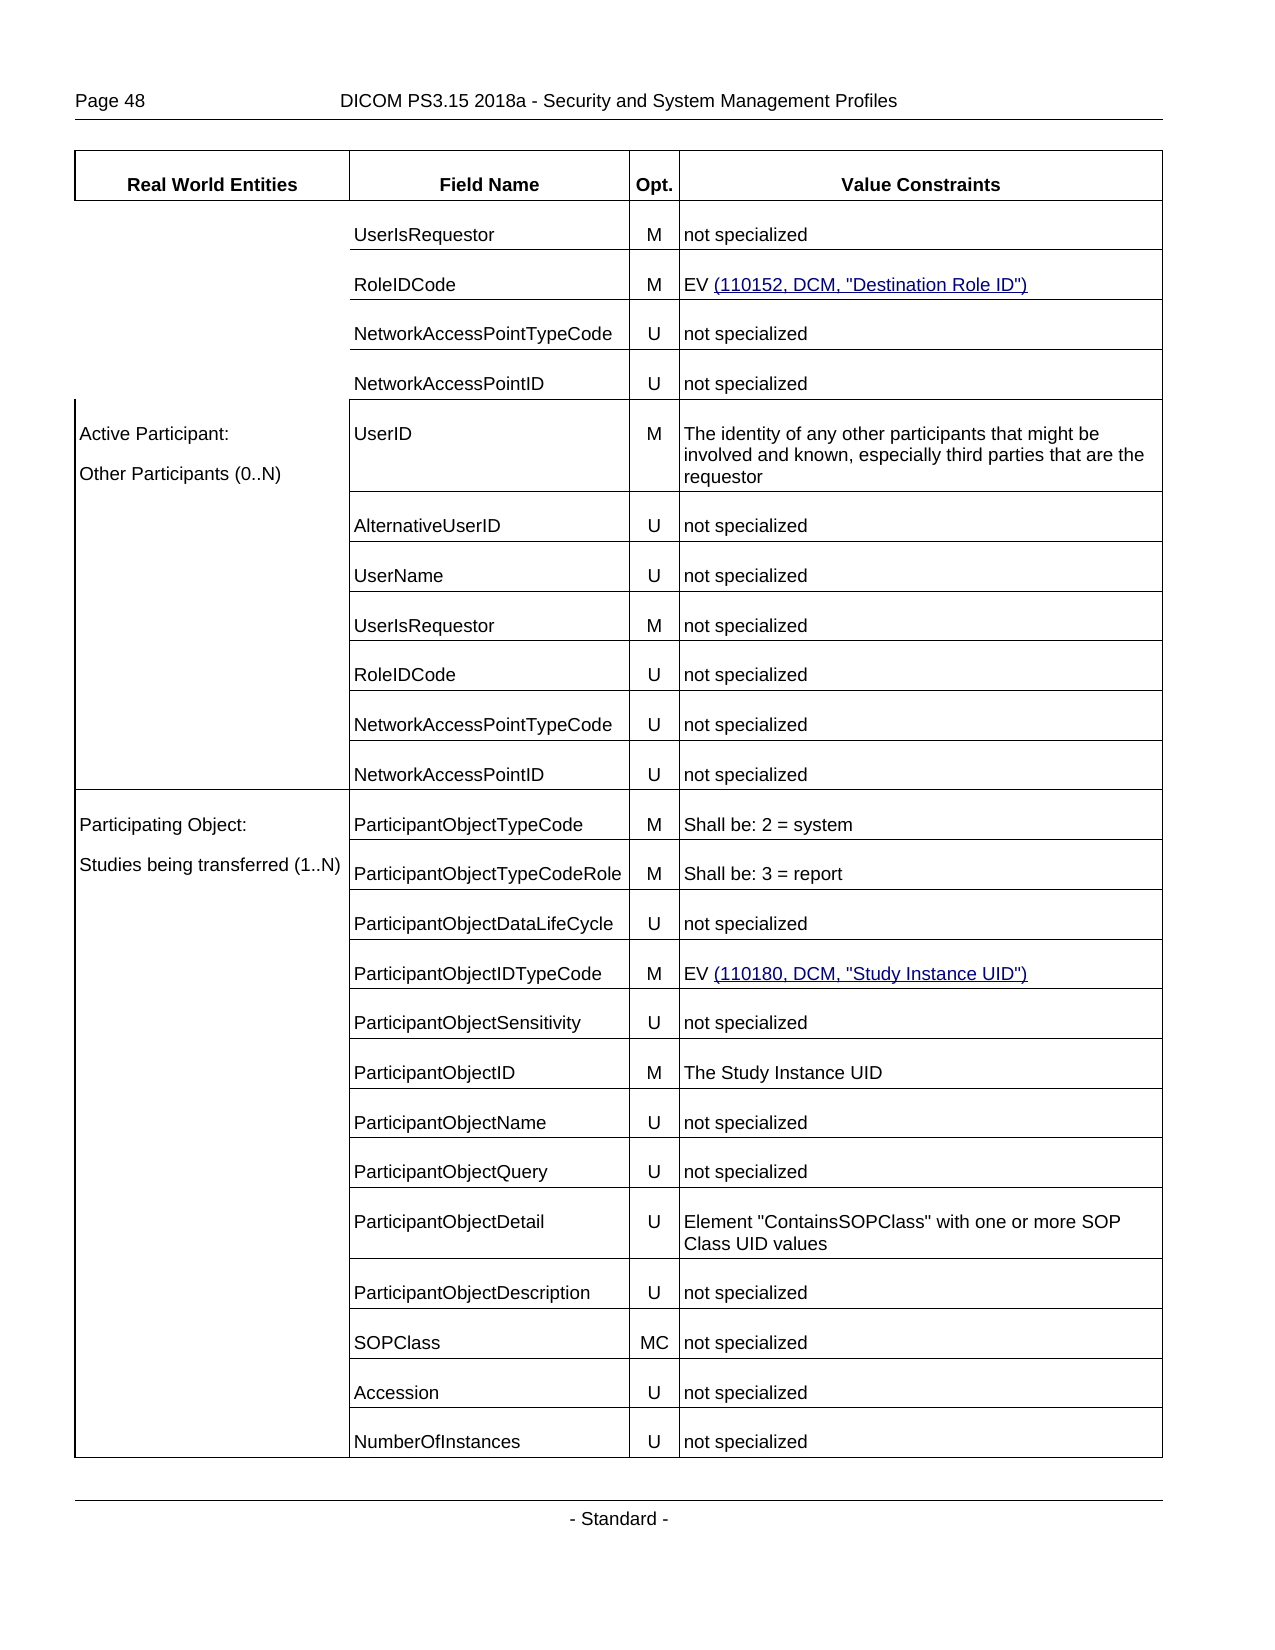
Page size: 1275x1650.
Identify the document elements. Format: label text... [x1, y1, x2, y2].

table_cell M [630, 840, 679, 889]
table_cell ParticipantObjectID [350, 1039, 629, 1087]
table_cell Participating Object: Studies being transferred (1..N) [76, 790, 349, 1457]
table_cell U [630, 300, 679, 349]
table_cell Shall be: 3 = report [680, 840, 1162, 889]
table_cell not specialized [680, 300, 1162, 349]
table_cell U [630, 989, 679, 1038]
table_cell not specialized [680, 350, 1162, 398]
table_cell M [630, 1039, 679, 1087]
table_cell M [630, 592, 679, 640]
table_cell not specialized [680, 1138, 1162, 1187]
table_cell SOPClass [350, 1309, 629, 1357]
table_cell not specialized [680, 989, 1162, 1038]
table_cell M [630, 940, 679, 988]
table_cell NetworkAccessPointID [350, 350, 629, 398]
table_cell U [630, 542, 679, 591]
table_cell NumberOfInstances [350, 1408, 629, 1457]
table_cell U [630, 350, 679, 398]
table_cell U [630, 1408, 679, 1457]
table_cell ParticipantObjectSensitivity [350, 989, 629, 1038]
table_cell NetworkAccessPointID [350, 741, 629, 789]
table_cell ParticipantObjectName [350, 1089, 629, 1137]
table_cell M [630, 400, 679, 491]
table_cell not specialized [680, 1408, 1162, 1457]
table_cell not specialized [680, 492, 1162, 541]
table_cell U [630, 492, 679, 541]
table_header Opt. [630, 151, 679, 200]
table_cell UserIsRequestor [350, 201, 629, 249]
table_header Field Name [350, 151, 629, 200]
table_cell not specialized [680, 201, 1162, 249]
table_cell not specialized [680, 1309, 1162, 1357]
table_cell not specialized [680, 1089, 1162, 1137]
table_cell ParticipantObjectDescription [350, 1259, 629, 1308]
table_cell EV (110180, DCM, "Study Instance UID") [680, 940, 1162, 988]
table_cell Element "ContainsSOPClass" with one or more SOP Class UID values [680, 1188, 1162, 1258]
table_cell M [630, 250, 679, 299]
table_cell U [630, 1188, 679, 1258]
table_cell ParticipantObjectQuery [350, 1138, 629, 1187]
table_cell ParticipantObjectDataLifeCycle [350, 890, 629, 938]
table_cell M [630, 790, 679, 839]
table_cell not specialized [680, 592, 1162, 640]
table_cell not specialized [680, 691, 1162, 740]
table_header Real World Entities [76, 151, 349, 200]
table_cell not specialized [680, 1359, 1162, 1407]
table_header Value Constraints [680, 151, 1162, 200]
table_cell EV (110152, DCM, "Destination Role ID") [680, 250, 1162, 299]
table_cell not specialized [680, 1259, 1162, 1308]
table_cell Accession [350, 1359, 629, 1407]
table_cell AlternativeUserID [350, 492, 629, 541]
table_cell MC [630, 1309, 679, 1357]
table_cell RoleIDCode [350, 250, 629, 299]
table_cell M [630, 201, 679, 249]
table_cell not specialized [680, 542, 1162, 591]
table_cell U [630, 1138, 679, 1187]
table_cell UserIsRequestor [350, 592, 629, 640]
table_cell not specialized [680, 741, 1162, 789]
table_cell UserName [350, 542, 629, 591]
table_cell The identity of any other participants that might be involved and known, especially third parties that are the requestor [680, 400, 1162, 491]
table_cell RoleIDCode [350, 641, 629, 690]
table_cell U [630, 1259, 679, 1308]
table_cell ParticipantObjectIDTypeCode [350, 940, 629, 988]
table_cell U [630, 1359, 679, 1407]
table_cell NetworkAccessPointTypeCode [350, 300, 629, 349]
table_cell The Study Instance UID [680, 1039, 1162, 1087]
table_cell ParticipantObjectDetail [350, 1188, 629, 1258]
table_cell U [630, 641, 679, 690]
table_cell UserID [350, 400, 629, 491]
table_cell ParticipantObjectTypeCodeRole [350, 840, 629, 889]
table_cell U [630, 691, 679, 740]
table_cell ParticipantObjectTypeCode [350, 790, 629, 839]
table_cell Active Participant: Other Participants (0..N) [76, 399, 349, 789]
table_cell U [630, 741, 679, 789]
table_cell not specialized [680, 890, 1162, 938]
table_cell NetworkAccessPointTypeCode [350, 691, 629, 740]
table_cell U [630, 1089, 679, 1137]
table_cell not specialized [680, 641, 1162, 690]
table_cell Shall be: 2 = system [680, 790, 1162, 839]
table_cell U [630, 890, 679, 938]
